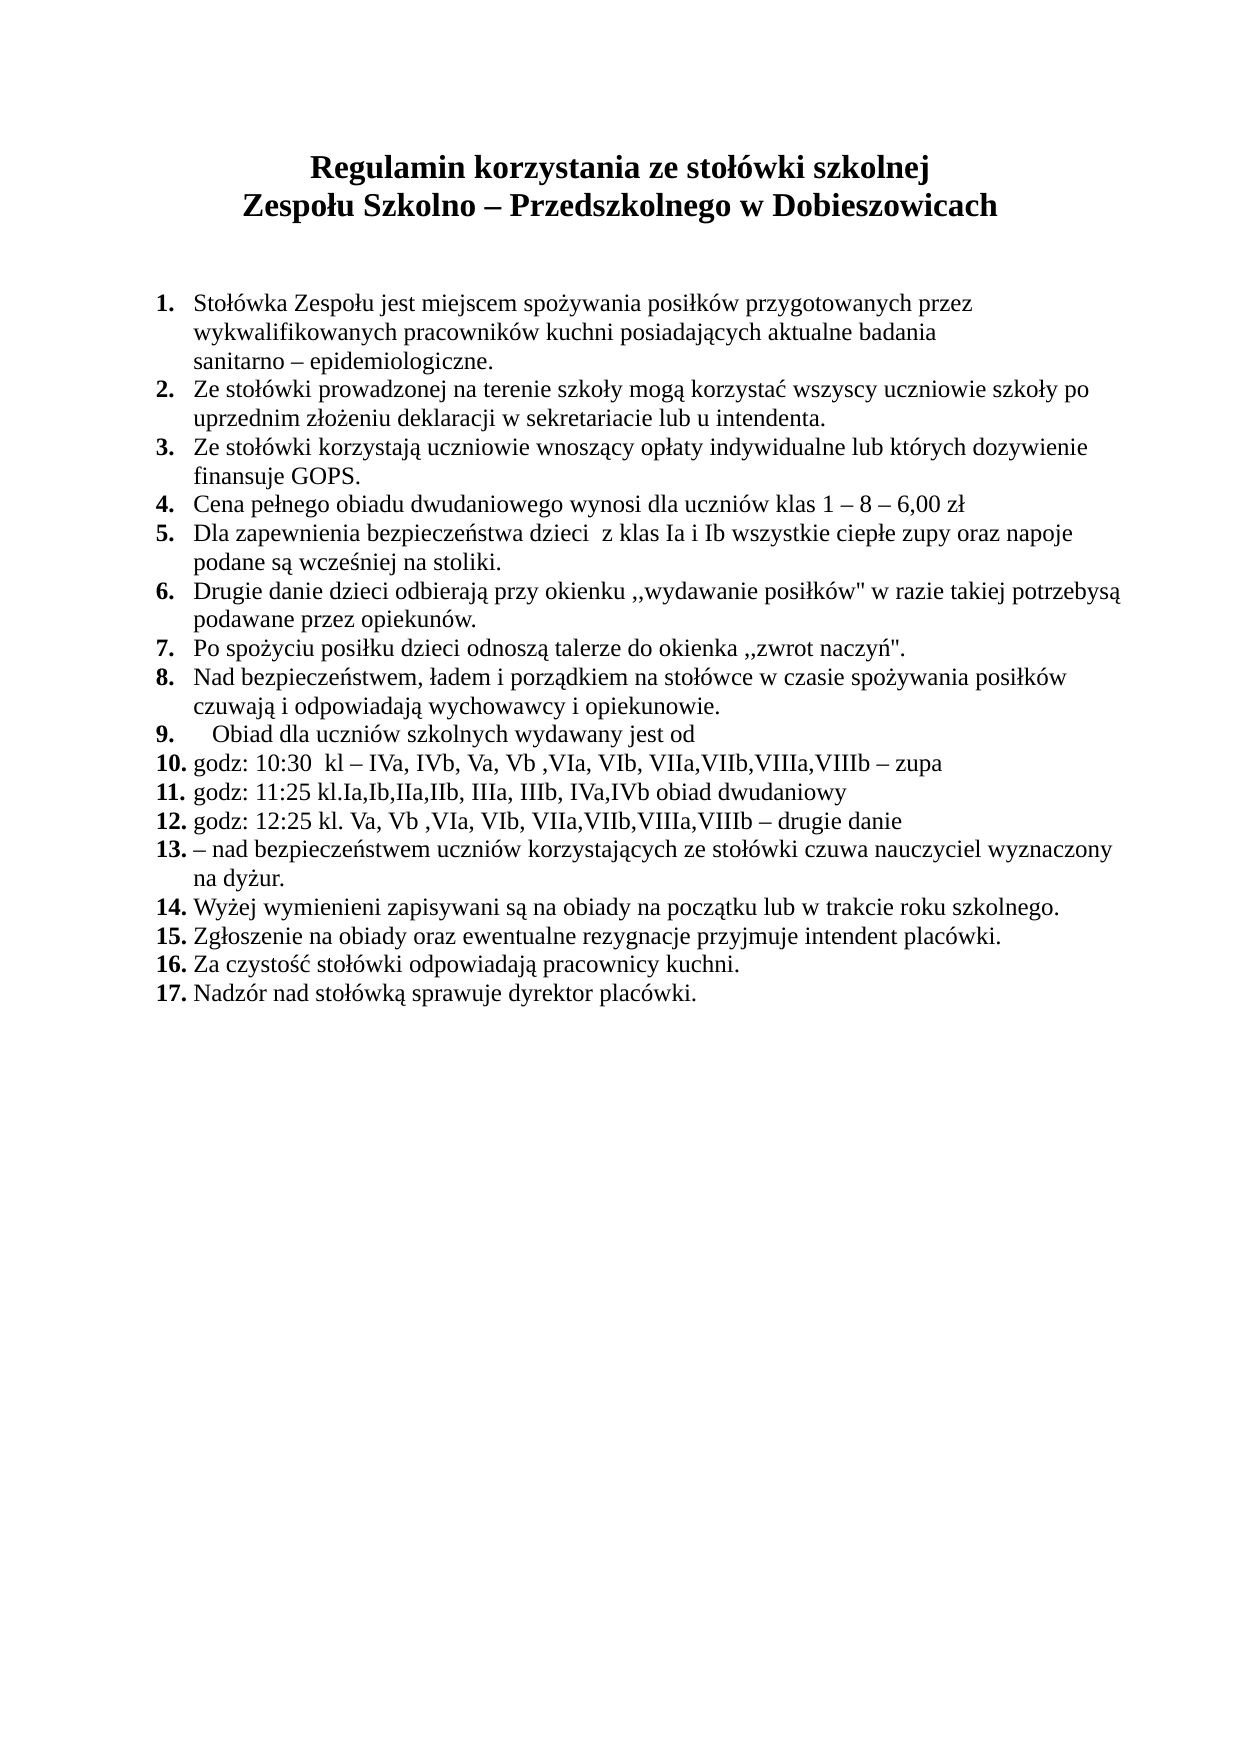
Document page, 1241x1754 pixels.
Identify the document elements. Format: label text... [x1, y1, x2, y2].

list Dla zapewnienia bezpieczeństwa dzieci z klas Ia i Ib wszystkie ciepłe zupy oraz napoje podane są wcześniej na stoliki. [156, 518, 1122, 576]
list – nad bezpieczeństwem uczniów korzystających ze stołówki czuwa nauczyciel wyznaczony na dyżur. [156, 834, 1122, 892]
list Obiad dla uczniów szkolnych wydawany jest od [156, 719, 1122, 748]
list godz: 10:30 kl – IVa, IVb, Va, Vb ,VIa, VIb, VIIa,VIIb,VIIIa,VIIIb – zupa [156, 748, 1122, 777]
list Drugie danie dzieci odbierają przy okienku ,,wydawanie posiłków'' w razie takiej potrzebysą podawane przez opiekunów. [156, 576, 1122, 633]
list Po spożyciu posiłku dzieci odnoszą talerze do okienka ,,zwrot naczyń''. [156, 633, 1122, 662]
list Ze stołówki korzystają uczniowie wnoszący opłaty indywidualne lub których dozywienie finansuje GOPS. [156, 432, 1122, 489]
list Stołówka Zespołu jest miejscem spożywania posiłków przygotowanych przez wykwalifikowanych pracowników kuchni posiadających aktualne badania [156, 288, 1122, 346]
text Regulamin korzystania ze stołówki szkolnej [118, 147, 1122, 185]
list Cena pełnego obiadu dwudaniowego wynosi dla uczniów klas 1 – 8 – 6,00 zł [156, 489, 1122, 518]
list Wyżej wymienieni zapisywani są na obiady na początku lub w trakcie roku szkolnego. [156, 892, 1122, 921]
list godz: 12:25 kl. Va, Vb ,VIa, VIb, VIIa,VIIb,VIIIa,VIIIb – drugie danie [156, 806, 1122, 834]
list Ze stołówki prowadzonej na terenie szkoły mogą korzystać wszyscy uczniowie szkoły po uprzednim złożeniu deklaracji w sekretariacie lub u intendenta. [156, 374, 1122, 432]
text sanitarno – epidemiologiczne. [193, 346, 1122, 374]
list Zgłoszenie na obiady oraz ewentualne rezygnacje przyjmuje intendent placówki. [156, 921, 1122, 949]
text Zespołu Szkolno – Przedszkolnego w Dobieszowicach [118, 185, 1122, 223]
list godz: 11:25 kl.Ia,Ib,IIa,IIb, IIIa, IIIb, IVa,IVb obiad dwudaniowy [156, 777, 1122, 806]
list Za czystość stołówki odpowiadają pracownicy kuchni. [156, 949, 1122, 978]
list Nad bezpieczeństwem, ładem i porządkiem na stołówce w czasie spożywania posiłków czuwają i odpowiadają wychowawcy i opiekunowie. [156, 662, 1122, 719]
list Nadzór nad stołówką sprawuje dyrektor placówki. [156, 978, 1122, 1007]
